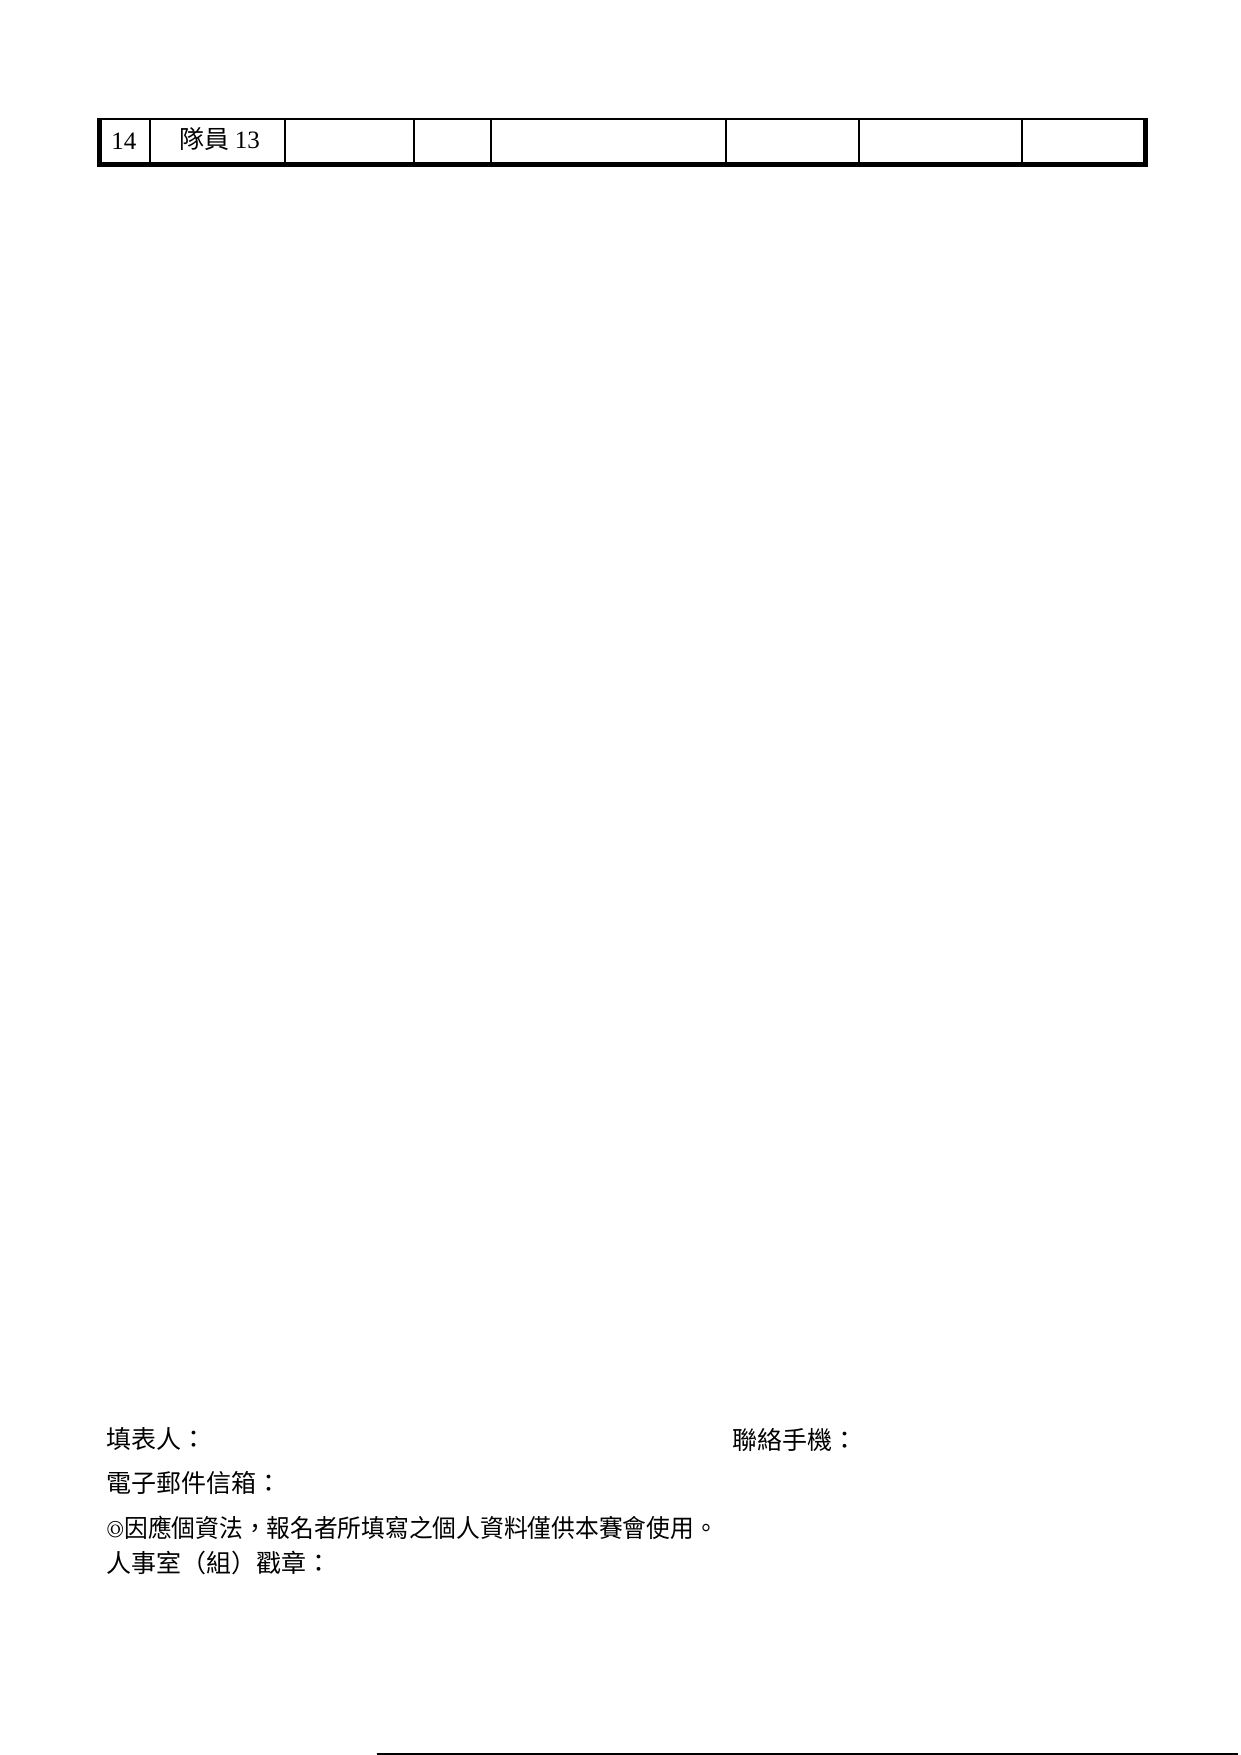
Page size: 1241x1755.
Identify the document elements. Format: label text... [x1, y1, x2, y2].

table_cell [860, 120, 1021, 162]
table_cell [492, 120, 725, 162]
table_cell 14 [102, 120, 149, 162]
table_cell [415, 120, 490, 162]
table_cell 隊員13 [151, 120, 284, 162]
table_cell [727, 120, 858, 162]
table_cell [1023, 120, 1143, 162]
table_cell [286, 120, 413, 162]
